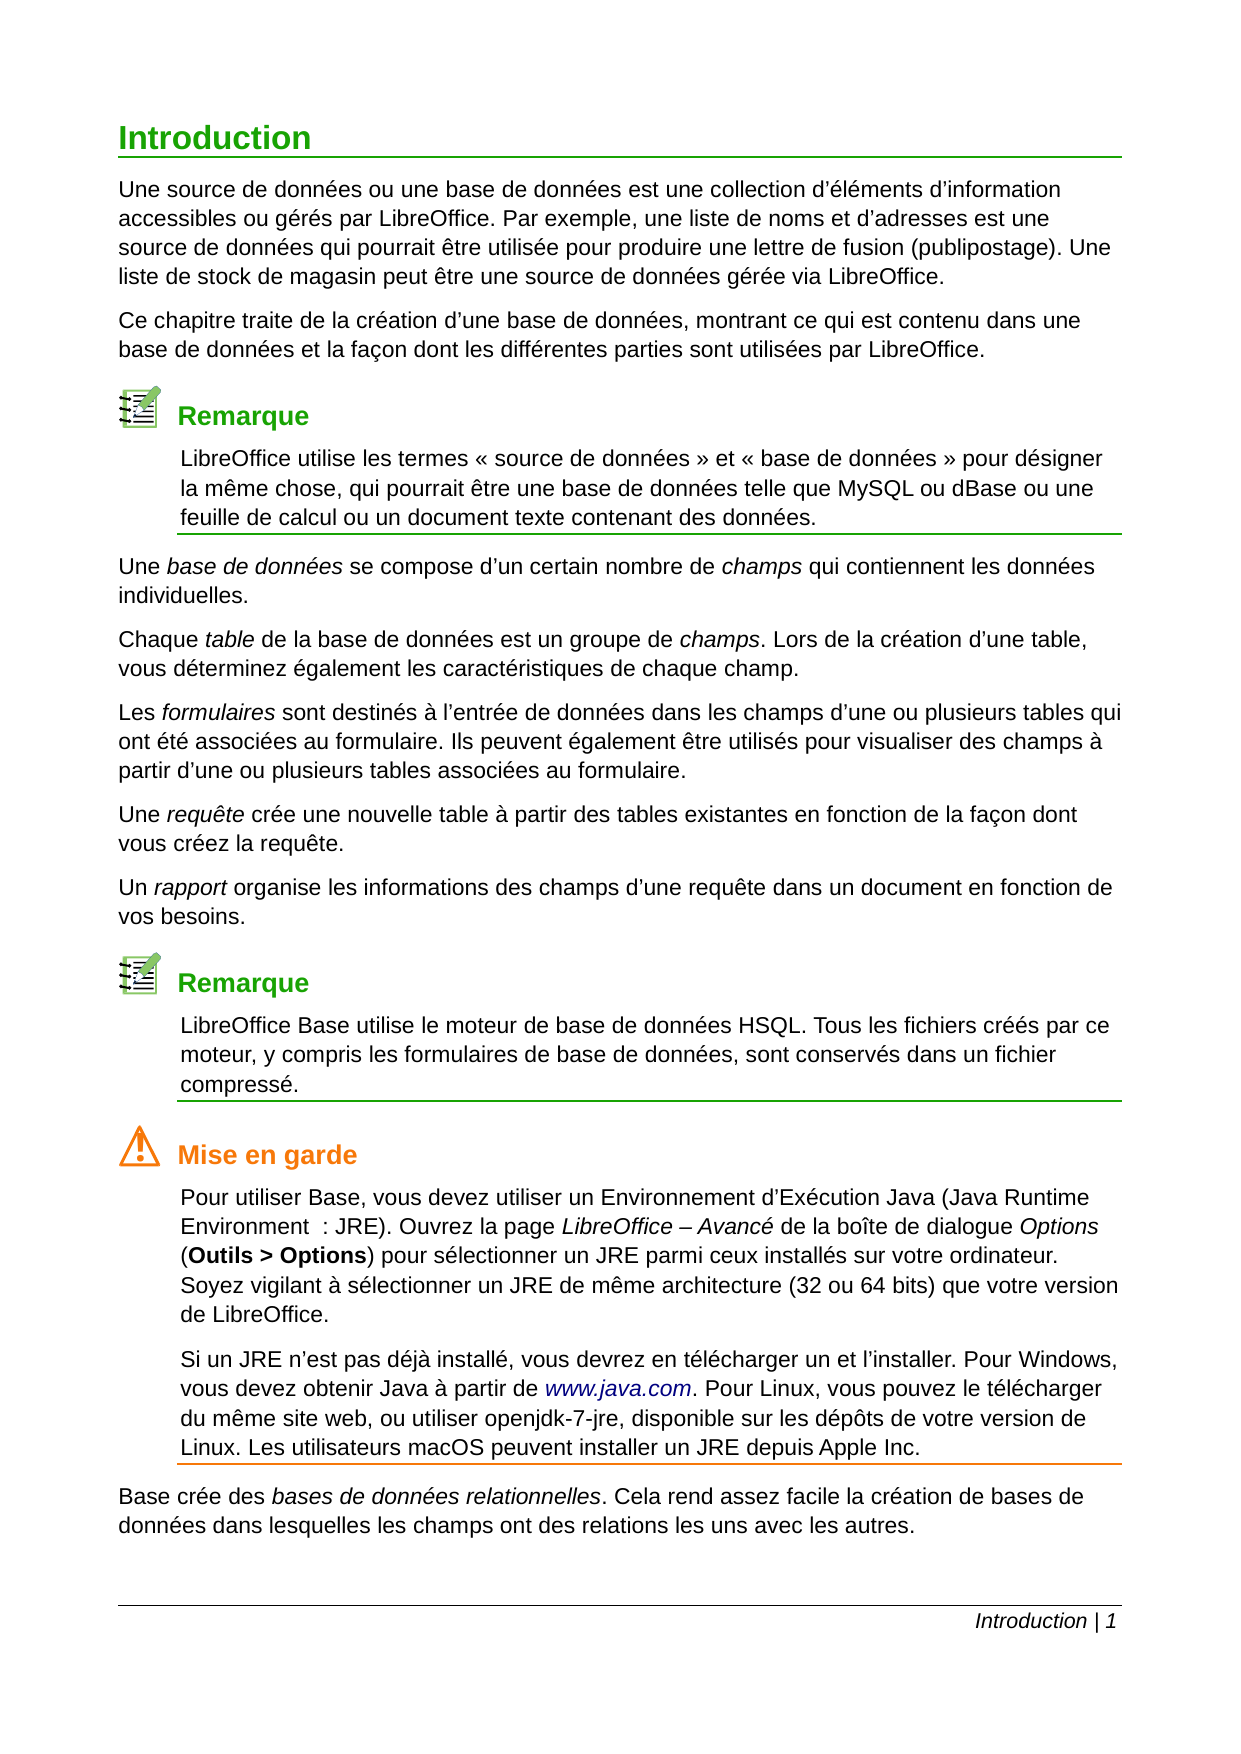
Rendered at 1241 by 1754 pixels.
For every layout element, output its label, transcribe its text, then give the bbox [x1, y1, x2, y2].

text Ce chapitre traite de la création d’une base de données, montrant ce qui est contenu dans une base de données et la façon dont les différentes parties sont utilisées par LibreOffice. [118, 304, 1122, 362]
text Une requête crée une nouvelle table à partir des tables existantes en fonction de la façon dont vous créez la requête. [118, 798, 1122, 856]
text Chaque table de la base de données est un groupe de champs. Lors de la création d’une table, vous déterminez également les caractéristiques de chaque champ. [118, 623, 1122, 681]
text Une source de données ou une base de données est une collection d’éléments d’information accessibles ou gérés par LibreOffice. Par exemple, une liste de noms et d’adresses est une source de données qui pourrait être utilisée pour produire une lettre de fusion (publipostage). Une liste de stock de magasin peut être une source de données gérée via LibreOffice. [118, 173, 1122, 289]
text Pour utiliser Base, vous devez utiliser un Environnement d’Exécution Java (Java Runtime Environment : JRE). Ouvrez la page LibreOffice – Avancé de la boîte de dialogue Options (Outils > Options) pour sélectionner un JRE parmi ceux installés sur votre ordinateur. Soyez vigilant à sélectionner un JRE de même architecture (32 ou 64 bits) que votre version de LibreOffice. [177, 1177, 1122, 1328]
text Les formulaires sont destinés à l’entrée de données dans les champs d’une ou plusieurs tables qui ont été associées au formulaire. Ils peuvent également être utilisés pour visualiser des champs à partir d’une ou plusieurs tables associées au formulaire. [118, 696, 1122, 783]
list Remarque [118, 951, 1122, 998]
subtitle Introduction [118, 118, 1122, 156]
text LibreOffice Base utilise le moteur de base de données HSQL. Tous les fichiers créés par ce moteur, y compris les formulaires de base de données, sont conservés dans un fichier compressé. [177, 1006, 1122, 1100]
list Mise en garde [118, 1124, 1122, 1170]
text Base crée des bases de données relationnelles. Cela rend assez facile la création de bases de données dans lesquelles les champs ont des relations les uns avec les autres. [118, 1480, 1122, 1538]
list Remarque [118, 385, 1122, 431]
text Une base de données se compose d’un certain nombre de champs qui contiennent les données individuelles. [118, 550, 1122, 608]
text Si un JRE n’est pas déjà installé, vous devrez en télécharger un et l’installer. Pour Windows, vous devez obtenir Java à partir de www.java.com. Pour Linux, vous pouvez le télécharger du même site web, ou utiliser openjdk-7-jre, disponible sur les dépôts de votre version de Linux. Les utilisateurs macOS peuvent installer un JRE depuis Apple Inc. [177, 1339, 1122, 1463]
text LibreOffice utilise les termes « source de données » et « base de données » pour désigner la même chose, qui pourrait être une base de données telle que MySQL ou dBase ou une feuille de calcul ou un document texte contenant des données. [177, 439, 1122, 533]
text Un rapport organise les informations des champs d’une requête dans un document en fonction de vos besoins. [118, 871, 1122, 929]
